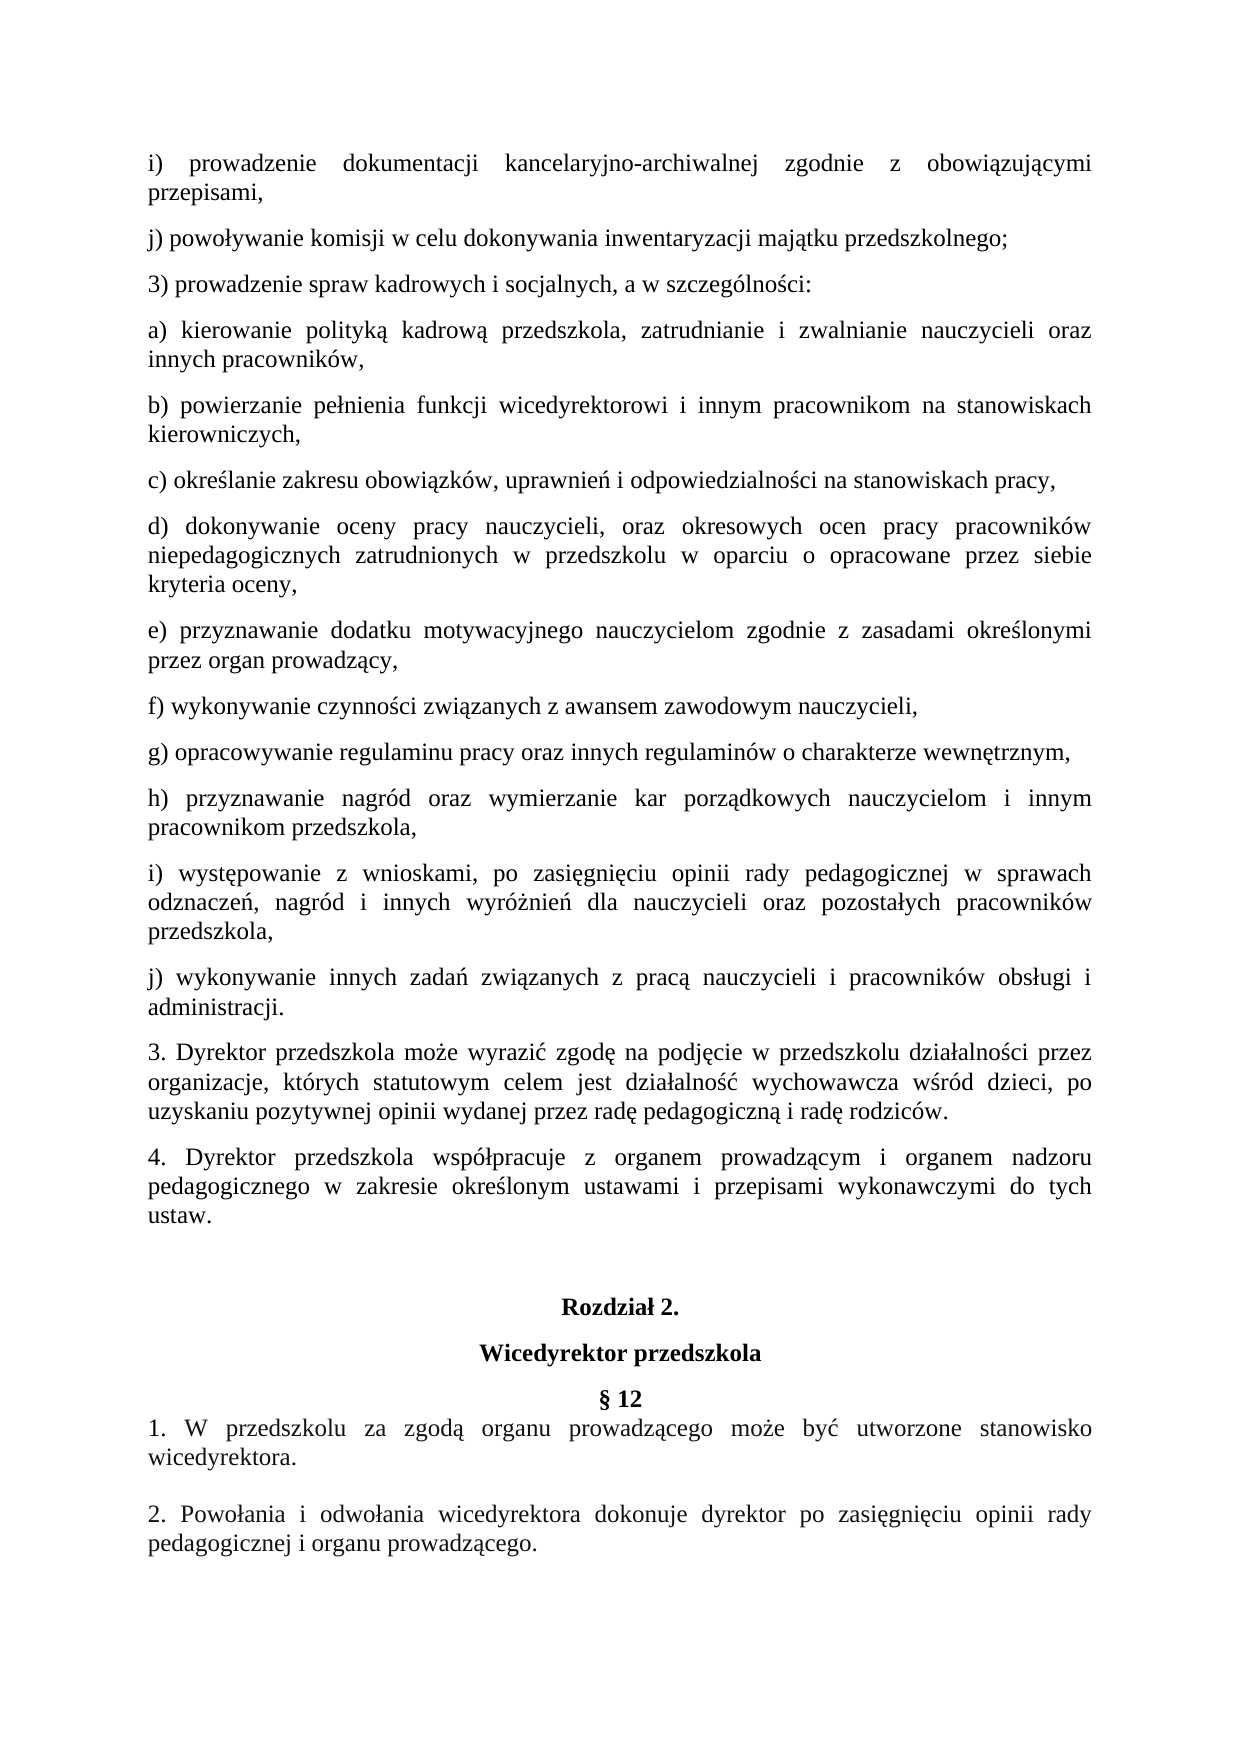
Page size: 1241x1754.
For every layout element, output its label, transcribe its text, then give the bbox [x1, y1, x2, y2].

text g) opracowywanie regulaminu pracy oraz innych regulaminów o charakterze wewnętrznym, [148, 737, 1093, 765]
text § 12 [148, 1384, 1093, 1413]
text 3) prowadzenie spraw kadrowych i socjalnych, a w szczególności: [148, 269, 1093, 297]
text i) prowadzenie dokumentacji kancelaryjno-archiwalnej zgodnie z obowiązującymi przepisami, [148, 148, 1093, 206]
text 1. W przedszkolu za zgodą organu prowadzącego może być utworzone stanowisko wicedyrektora. [148, 1413, 1093, 1471]
text 3. Dyrektor przedszkola może wyrazić zgodę na podjęcie w przedszkolu działalności przez organizacje, których statutowym celem jest działalność wychowawcza wśród dzieci, po uzyskaniu pozytywnej opinii wydanej przez radę pedagogiczną i radę rodziców. [148, 1037, 1093, 1125]
text j) powoływanie komisji w celu dokonywania inwentaryzacji majątku przedszkolnego; [148, 223, 1093, 252]
text a) kierowanie polityką kadrową przedszkola, zatrudnianie i zwalnianie nauczycieli oraz innych pracowników, [148, 315, 1093, 373]
text d) dokonywanie oceny pracy nauczycieli, oraz okresowych ocen pracy pracowników niepedagogicznych zatrudnionych w przedszkolu w oparciu o opracowane przez siebie kryteria oceny, [148, 511, 1093, 598]
text 2. Powołania i odwołania wicedyrektora dokonuje dyrektor po zasięgnięciu opinii rady pedagogicznej i organu prowadzącego. [148, 1471, 1093, 1557]
text Rozdział 2. [148, 1292, 1093, 1321]
text i) występowanie z wnioskami, po zasięgnięciu opinii rady pedagogicznej w sprawach odznaczeń, nagród i innych wyróżnień dla nauczycieli oraz pozostałych pracowników przedszkola, [148, 858, 1093, 945]
text h) przyznawanie nagród oraz wymierzanie kar porządkowych nauczycielom i innym pracownikom przedszkola, [148, 783, 1093, 841]
text j) wykonywanie innych zadań związanych z pracą nauczycieli i pracowników obsługi i administracji. [148, 962, 1093, 1020]
text b) powierzanie pełnienia funkcji wicedyrektorowi i innym pracownikom na stanowiskach kierowniczych, [148, 390, 1093, 448]
text Wicedyrektor przedszkola [148, 1338, 1093, 1367]
text e) przyznawanie dodatku motywacyjnego nauczycielom zgodnie z zasadami określonymi przez organ prowadzący, [148, 616, 1093, 673]
text 4. Dyrektor przedszkola współpracuje z organem prowadzącym i organem nadzoru pedagogicznego w zakresie określonym ustawami i przepisami wykonawczymi do tych ustaw. [148, 1142, 1093, 1229]
text c) określanie zakresu obowiązków, uprawnień i odpowiedzialności na stanowiskach pracy, [148, 465, 1093, 494]
text f) wykonywanie czynności związanych z awansem zawodowym nauczycieli, [148, 691, 1093, 719]
